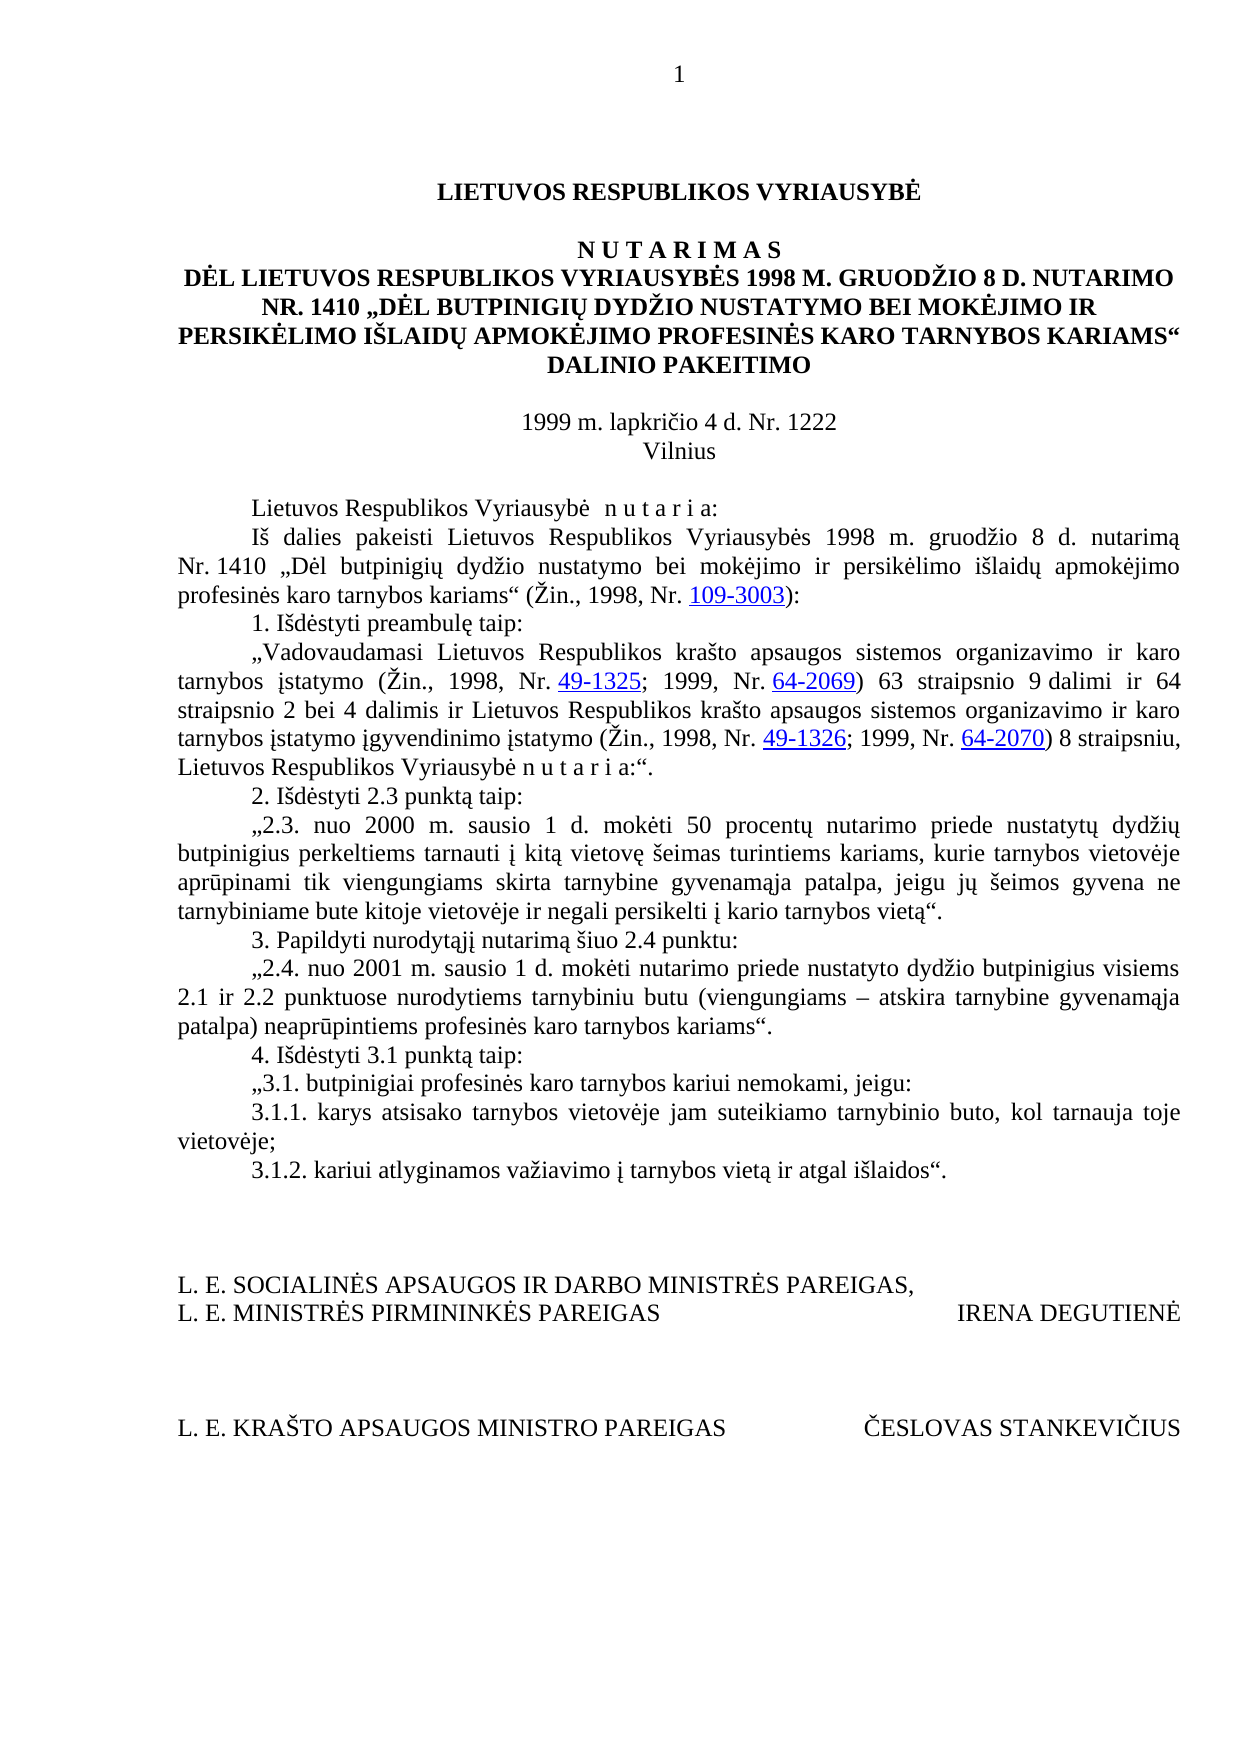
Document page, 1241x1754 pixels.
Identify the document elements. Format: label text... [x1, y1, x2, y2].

text „3.1. butpinigiai profesinės karo tarnybos kariui nemokami, jeigu: [177, 1068, 1181, 1097]
text N U T A R I M A S [177, 235, 1181, 263]
text 2. Išdėstyti 2.3 punktą taip: [177, 781, 1181, 810]
text 3.1.2. kariui atlyginamos važiavimo į tarnybos vietą ir atgal išlaidos“. [177, 1155, 1181, 1183]
text 3. Papildyti nurodytąjį nutarimą šiuo 2.4 punktu: [177, 925, 1181, 953]
text Iš dalies pakeisti Lietuvos Respublikos Vyriausybės 1998 m. gruodžio 8 d. nutarimą Nr. 1410 „Dėl butpinigių dydžio nustatymo bei mokėjimo ir persikėlimo išlaidų apmokėjimo profesinės karo tarnybos kariams“ (Žin., 1998, Nr. 109-3003): [177, 522, 1181, 608]
text „2.4. nuo 2001 m. sausio 1 d. mokėti nutarimo priede nustatyto dydžio butpinigius visiems 2.1 ir 2.2 punktuose nurodytiems tarnybiniu butu (viengungiams – atskira tarnybine gyvenamąja patalpa) neaprūpintiems profesinės karo tarnybos kariams“. [177, 953, 1181, 1040]
text DĖL LIETUVOS RESPUBLIKOS VYRIAUSYBĖS 1998 M. GRUODŽIO 8 D. NUTARIMO NR. 1410 „DĖL BUTPINIGIŲ DYDŽIO NUSTATYMO BEI MOKĖJIMO IR PERSIKĖLIMO IŠLAIDŲ APMOKĖJIMO PROFESINĖS KARO TARNYBOS KARIAMS“ DALINIO PAKEITIMO [177, 263, 1181, 378]
text L. E. MINISTRĖS PIRMININKĖS PAREIGAS IRENA DEGUTIENĖ [177, 1298, 1181, 1327]
text 1. Išdėstyti preambulę taip: [177, 608, 1181, 637]
text LIETUVOS RESPUBLIKOS VYRIAUSYBĖ [177, 177, 1181, 206]
text L. E. SOCIALINĖS APSAUGOS IR DARBO MINISTRĖS PAREIGAS, [177, 1270, 1181, 1298]
text 4. Išdėstyti 3.1 punktą taip: [177, 1040, 1181, 1068]
text „2.3. nuo 2000 m. sausio 1 d. mokėti 50 procentų nutarimo priede nustatytų dydžių butpinigius perkeltiems tarnauti į kitą vietovę šeimas turintiems kariams, kurie tarnybos vietovėje aprūpinami tik viengungiams skirta tarnybine gyvenamąja patalpa, jeigu jų šeimos gyvena ne tarnybiniame bute kitoje vietovėje ir negali persikelti į kario tarnybos vietą“. [177, 810, 1181, 925]
text Lietuvos Respublikos Vyriausybė nutaria: [177, 493, 1181, 522]
text „Vadovaudamasi Lietuvos Respublikos krašto apsaugos sistemos organizavimo ir karo tarnybos įstatymo (Žin., 1998, Nr. 49-1325; 1999, Nr. 64-2069) 63 straipsnio 9 dalimi ir 64 straipsnio 2 bei 4 dalimis ir Lietuvos Respublikos krašto apsaugos sistemos organizavimo ir karo tarnybos įstatymo įgyvendinimo įstatymo (Žin., 1998, Nr. 49-1326; 1999, Nr. 64-2070) 8 straipsniu, Lietuvos Respublikos Vyriausybė nutaria:“. [177, 637, 1181, 781]
text 1999 m. lapkričio 4 d. Nr. 1222 [177, 407, 1181, 436]
text 3.1.1. karys atsisako tarnybos vietovėje jam suteikiamo tarnybinio buto, kol tarnauja toje vietovėje; [177, 1097, 1181, 1155]
text L. E. KRAŠTO APSAUGOS MINISTRO PAREIGAS ČESLOVAS STANKEVIČIUS [177, 1413, 1181, 1442]
text Vilnius [177, 436, 1181, 465]
